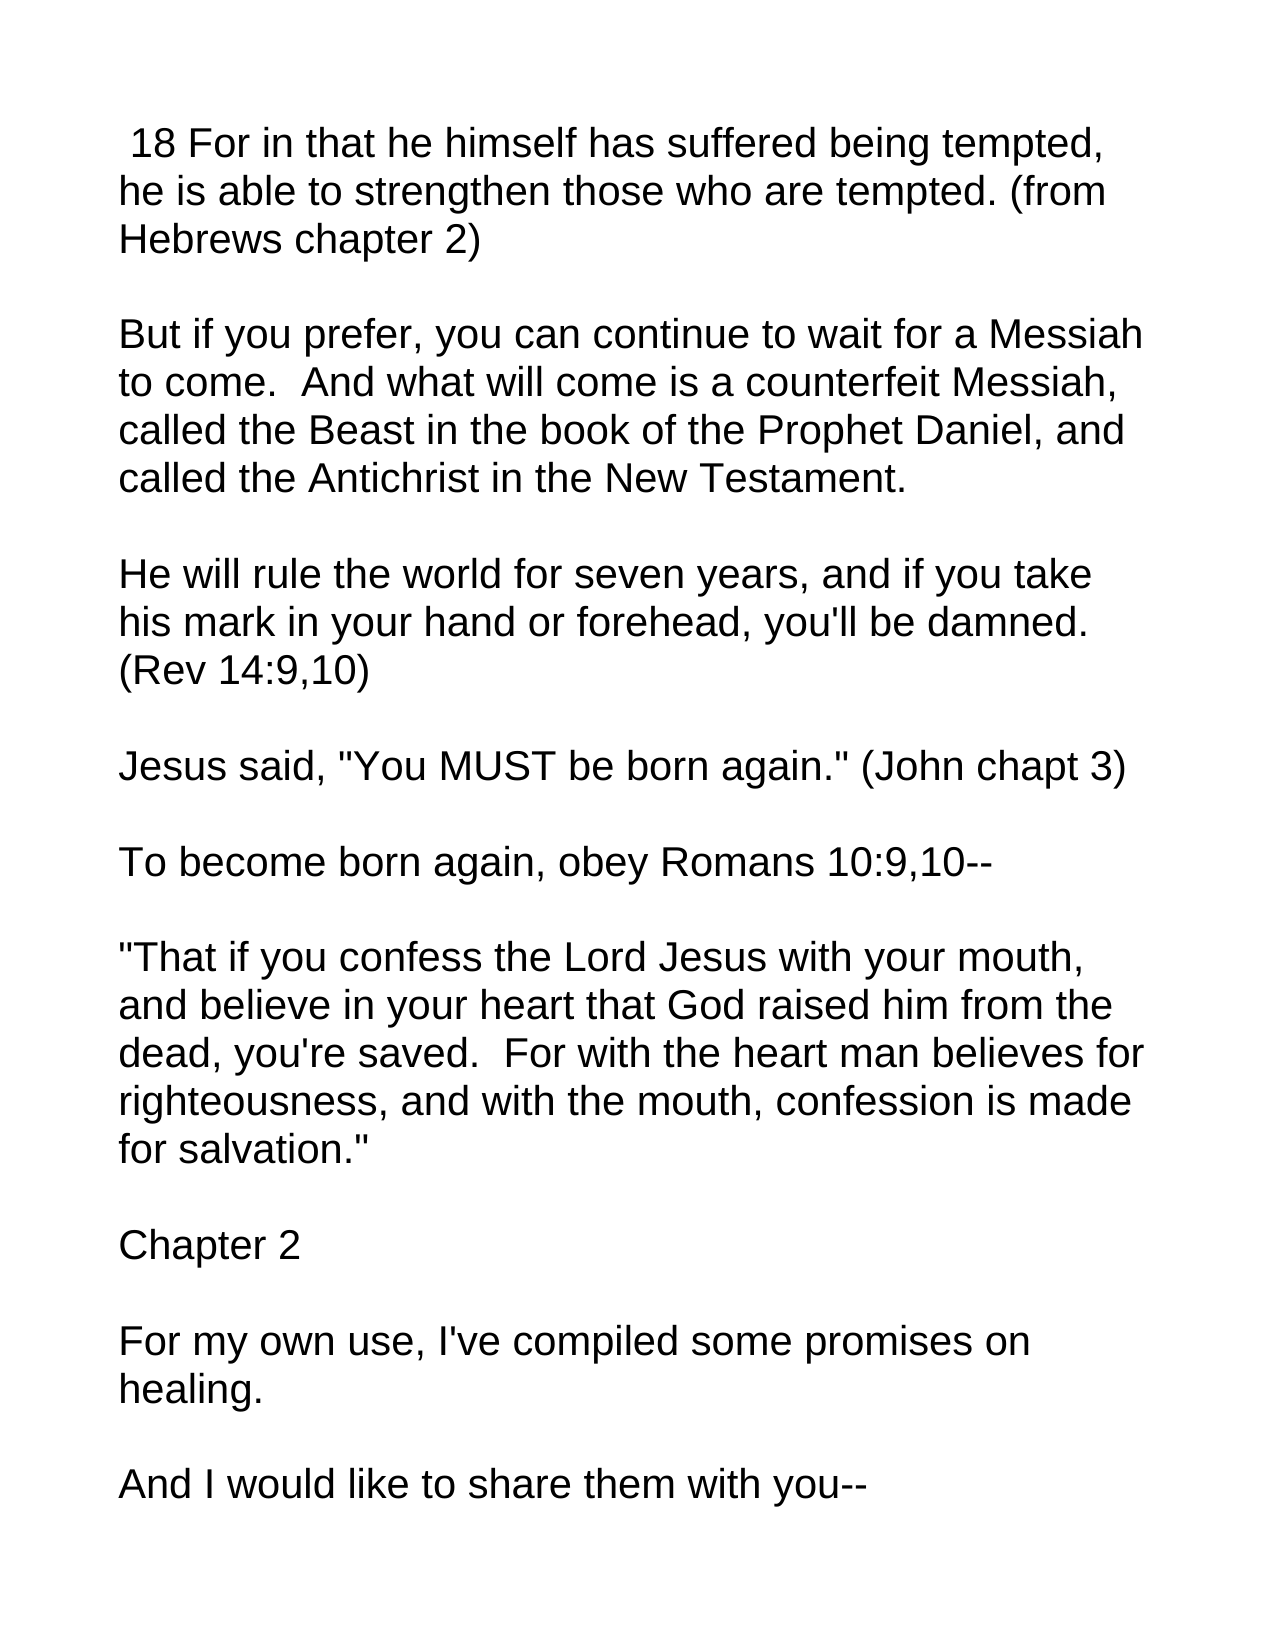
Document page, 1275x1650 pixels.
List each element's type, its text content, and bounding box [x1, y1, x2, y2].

text 18 For in that he himself has suffered being tempted, he is able to strengthen those who are tempted. (from Hebrews chapter 2) [118, 118, 1157, 262]
text Jesus said, "You MUST be born again." (John chapt 3) [118, 741, 1157, 789]
text "That if you confess the Lord Jesus with your mouth, and believe in your heart that God raised him from the dead, you're saved. For with the heart man believes for righteousness, and with the mouth, confession is made for salvation." [118, 933, 1157, 1172]
text To become born again, obey Romans 10:9,10-- [118, 837, 1157, 885]
text For my own use, I've compiled some promises on healing. [118, 1316, 1157, 1412]
text He will rule the world for seven years, and if you take his mark in your hand or forehead, you'll be damned. (Rev 14:9,10) [118, 549, 1157, 693]
text Chapter 2 [118, 1220, 1157, 1268]
text And I would like to share them with you-- [118, 1460, 1157, 1508]
text But if you prefer, you can continue to wait for a Messiah to come. And what will come is a counterfeit Messiah, called the Beast in the book of the Prophet Daniel, and called the Antichrist in the New Testament. [118, 310, 1157, 501]
